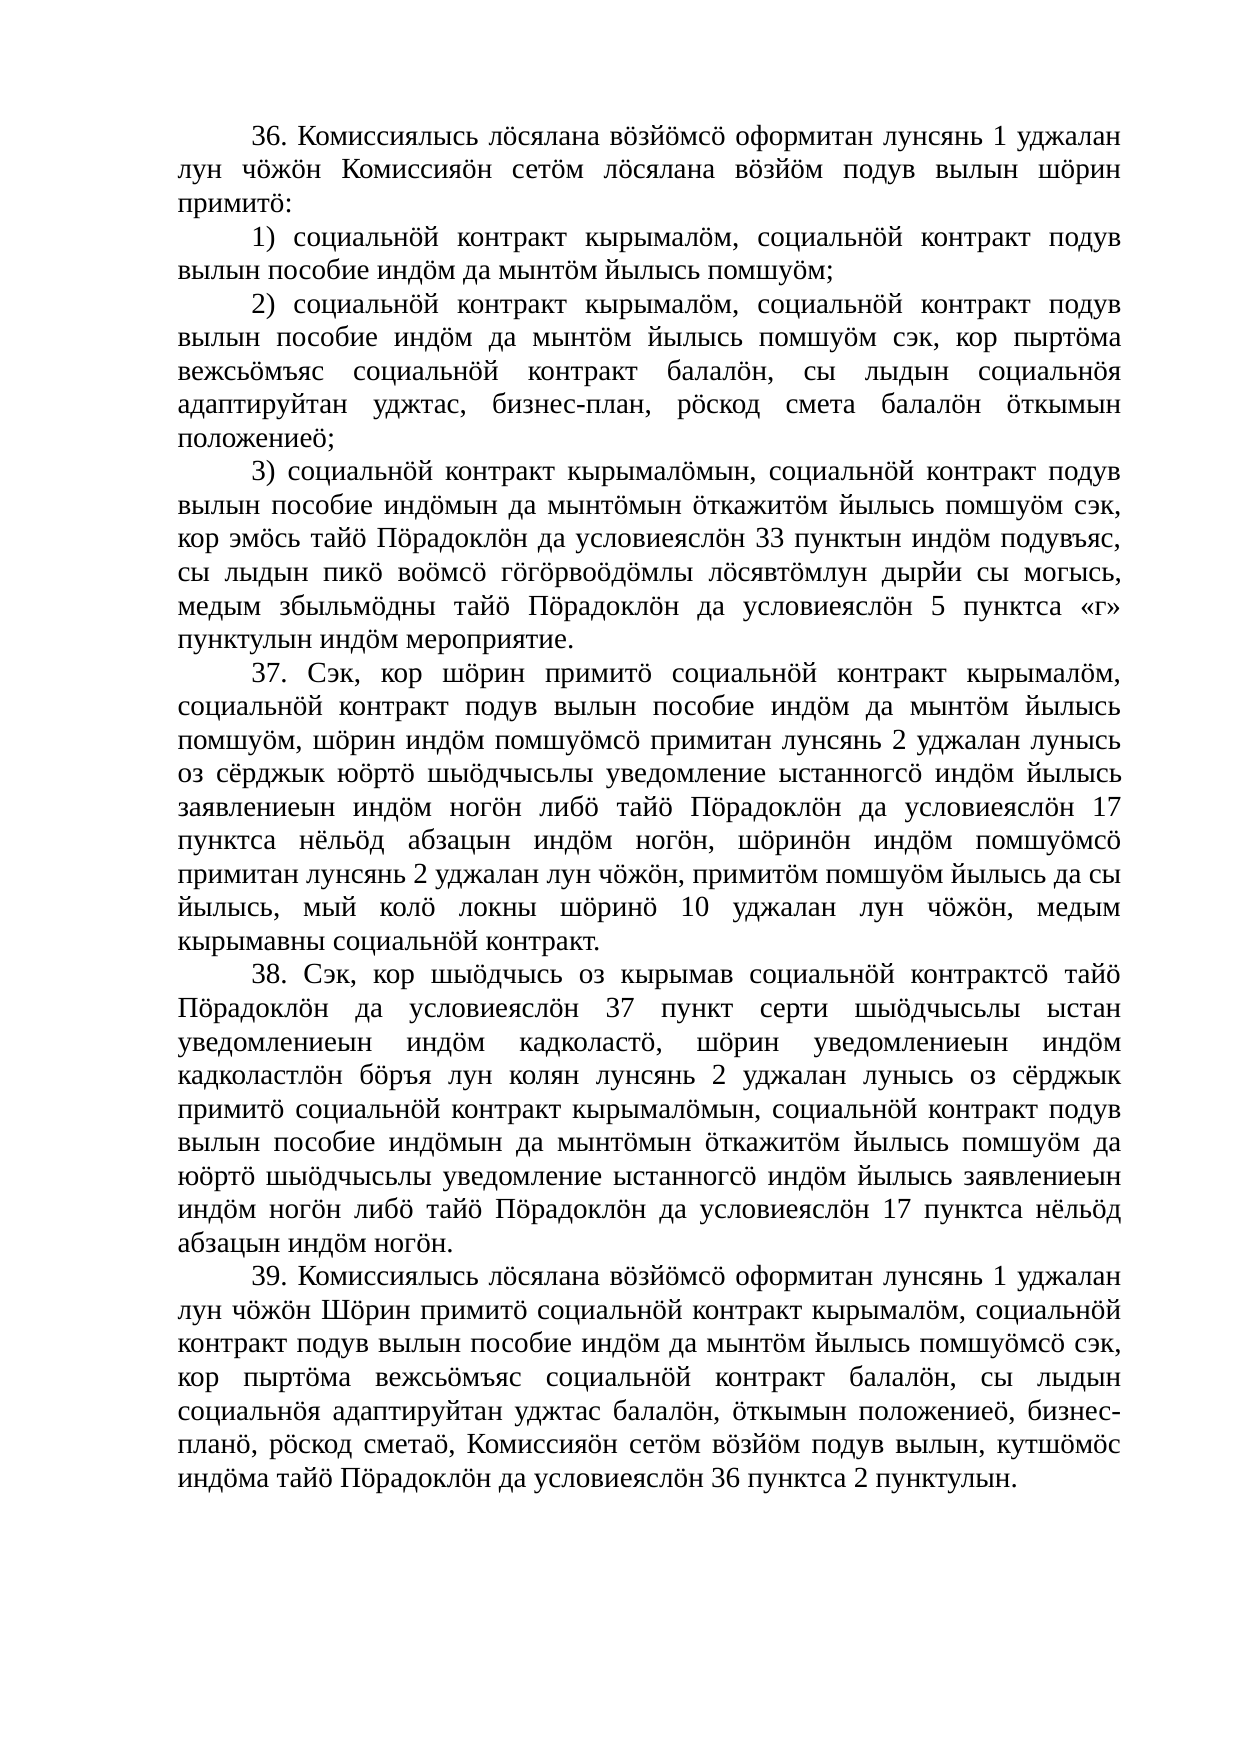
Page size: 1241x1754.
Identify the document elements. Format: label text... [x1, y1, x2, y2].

subtitle 1) социальнӧй контракт кырымалӧм, социальнӧй контракт подув вылын пособие индӧм да мынтӧм йылысь помшуӧм; [177, 219, 1122, 286]
subtitle 37. Сэк, кор шӧрин примитӧ социальнӧй контракт кырымалӧм, социальнӧй контракт подув вылын пособие индӧм да мынтӧм йылысь помшуӧм, шӧрин индӧм помшуӧмсӧ примитан лунсянь 2 уджалан лунысь оз сёрджык юӧртӧ шыӧдчысьлы уведомление ыстанногсӧ индӧм йылысь заявлениеын индӧм ногӧн либӧ тайӧ Пӧрадоклӧн да условиеяслӧн 17 пунктса нёльӧд абзацын индӧм ногӧн, шӧринӧн индӧм помшуӧмсӧ примитан лунсянь 2 уджалан лун чӧжӧн, примитӧм помшуӧм йылысь да сы йылысь, мый колӧ локны шӧринӧ 10 уджалан лун чӧжӧн, медым кырымавны социальнӧй контракт. [177, 655, 1122, 957]
subtitle 2) социальнӧй контракт кырымалӧм, социальнӧй контракт подув вылын пособие индӧм да мынтӧм йылысь помшуӧм сэк, кор пыртӧма вежсьӧмъяс социальнӧй контракт балалӧн, сы лыдын социальнӧя адаптируйтан уджтас, бизнес-план, рӧскод смета балалӧн ӧткымын положениеӧ; [177, 286, 1122, 453]
subtitle 36. Комиссиялысь лӧсялана вӧзйӧмсӧ оформитан лунсянь 1 уджалан лун чӧжӧн Комиссияӧн сетӧм лӧсялана вӧзйӧм подув вылын шӧрин примитӧ: [177, 118, 1122, 219]
subtitle 3) социальнӧй контракт кырымалӧмын, социальнӧй контракт подув вылын пособие индӧмын да мынтӧмын ӧткажитӧм йылысь помшуӧм сэк, кор эмӧсь тайӧ Пӧрадоклӧн да условиеяслӧн 33 пунктын индӧм подувъяс, сы лыдын пикӧ воӧмсӧ гӧгӧрвоӧдӧмлы лӧсявтӧмлун дырйи сы могысь, медым збыльмӧдны тайӧ Пӧрадоклӧн да условиеяслӧн 5 пунктса «г» пунктулын индӧм мероприятие. [177, 453, 1122, 655]
subtitle 38. Сэк, кор шыӧдчысь оз кырымав социальнӧй контрактсӧ тайӧ Пӧрадоклӧн да условиеяслӧн 37 пункт серти шыӧдчысьлы ыстан уведомлениеын индӧм кадколастӧ, шӧрин уведомлениеын индӧм кадколастлӧн бӧръя лун колян лунсянь 2 уджалан лунысь оз сёрджык примитӧ социальнӧй контракт кырымалӧмын, социальнӧй контракт подув вылын пособие индӧмын да мынтӧмын ӧткажитӧм йылысь помшуӧм да юӧртӧ шыӧдчысьлы уведомление ыстанногсӧ индӧм йылысь заявлениеын индӧм ногӧн либӧ тайӧ Пӧрадоклӧн да условиеяслӧн 17 пунктса нёльӧд абзацын индӧм ногӧн. [177, 957, 1122, 1258]
subtitle 39. Комиссиялысь лӧсялана вӧзйӧмсӧ оформитан лунсянь 1 уджалан лун чӧжӧн Шӧрин примитӧ социальнӧй контракт кырымалӧм, социальнӧй контракт подув вылын пособие индӧм да мынтӧм йылысь помшуӧмсӧ сэк, кор пыртӧма вежсьӧмъяс социальнӧй контракт балалӧн, сы лыдын социальнӧя адаптируйтан уджтас балалӧн, ӧткымын положениеӧ, бизнес-планӧ, рӧскод сметаӧ, Комиссияӧн сетӧм вӧзйӧм подув вылын, кутшӧмӧс индӧма тайӧ Пӧрадоклӧн да условиеяслӧн 36 пунктса 2 пунктулын. [177, 1258, 1122, 1493]
